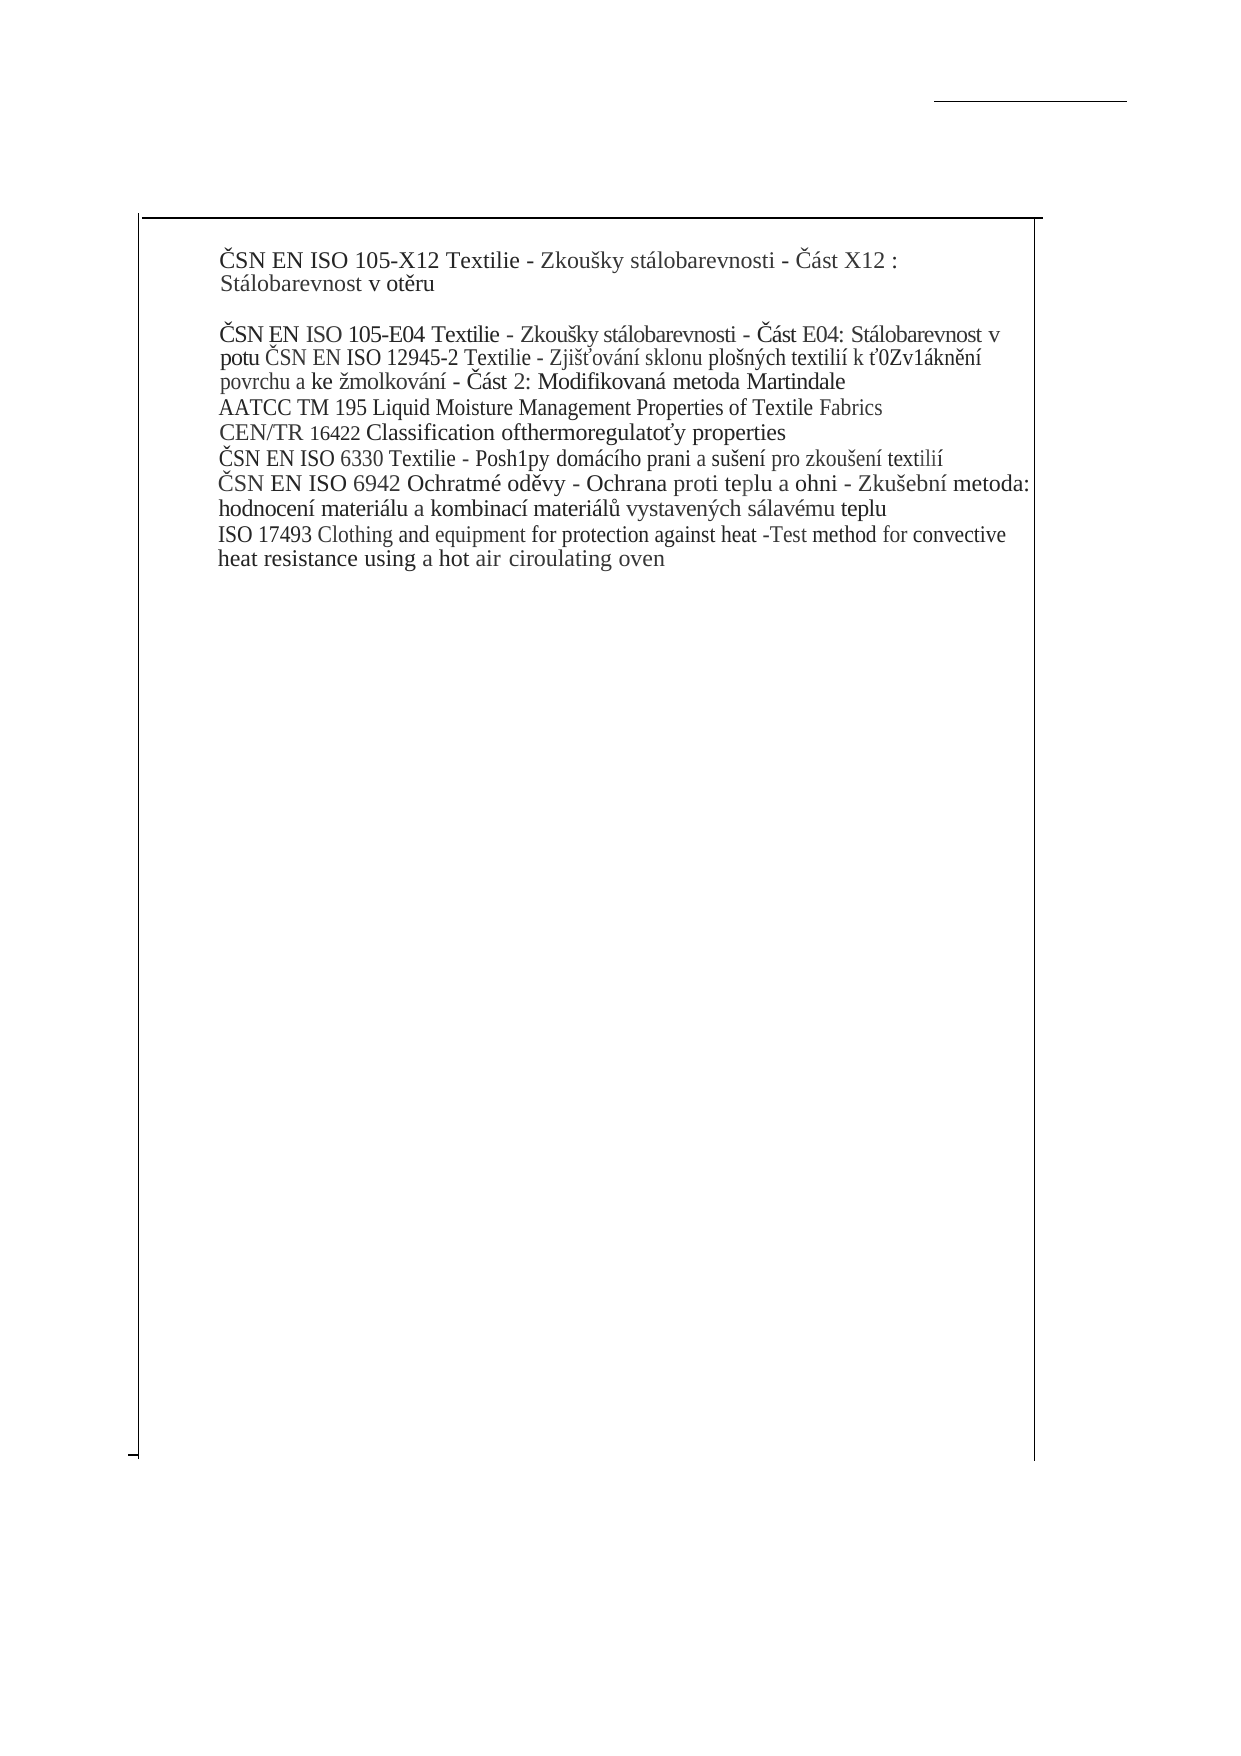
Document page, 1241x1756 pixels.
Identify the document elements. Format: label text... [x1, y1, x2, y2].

text ČSN EN ISO 105-X12 Textilie - Zkoušky stálobarevnosti - Část X12 : Stálobarevnost v otěru [219, 249, 1034, 296]
text ČSN EN ISO 105-E04 Textilie - Zkoušky stálobarevnosti - Část E04: Stálobarevnost v potu ČSN EN ISO 12945-2 Textilie - Zjišťování sklonu plošných textilií k ť0Zv1áknění povrchu a ke žmolkování - Část 2: Modifikovaná metoda Martindale [219, 324, 1034, 394]
text AATCC TM 195 Liquid Moisture Management Properties of Textile Fabrics CEN/TR 16422 Classification ofthermoregulatoťy properties [218, 396, 963, 446]
text ČSN EN ISO 6942 Ochratmé oděvy - Ochrana proti teplu a ohni - Zkušební metoda: hodnocení materiálu a kombinací materiálů vystavených sálavému teplu [218, 472, 1034, 522]
text ISO 17493 Clothing and equipment for protection against heat -Test method for convective heat resistance using a hot air ciroulating oven [218, 522, 1034, 572]
text ČSN EN ISO 6330 Textilie - Posh1py domácího prani a sušení pro zkoušení textilií [218, 446, 1034, 471]
